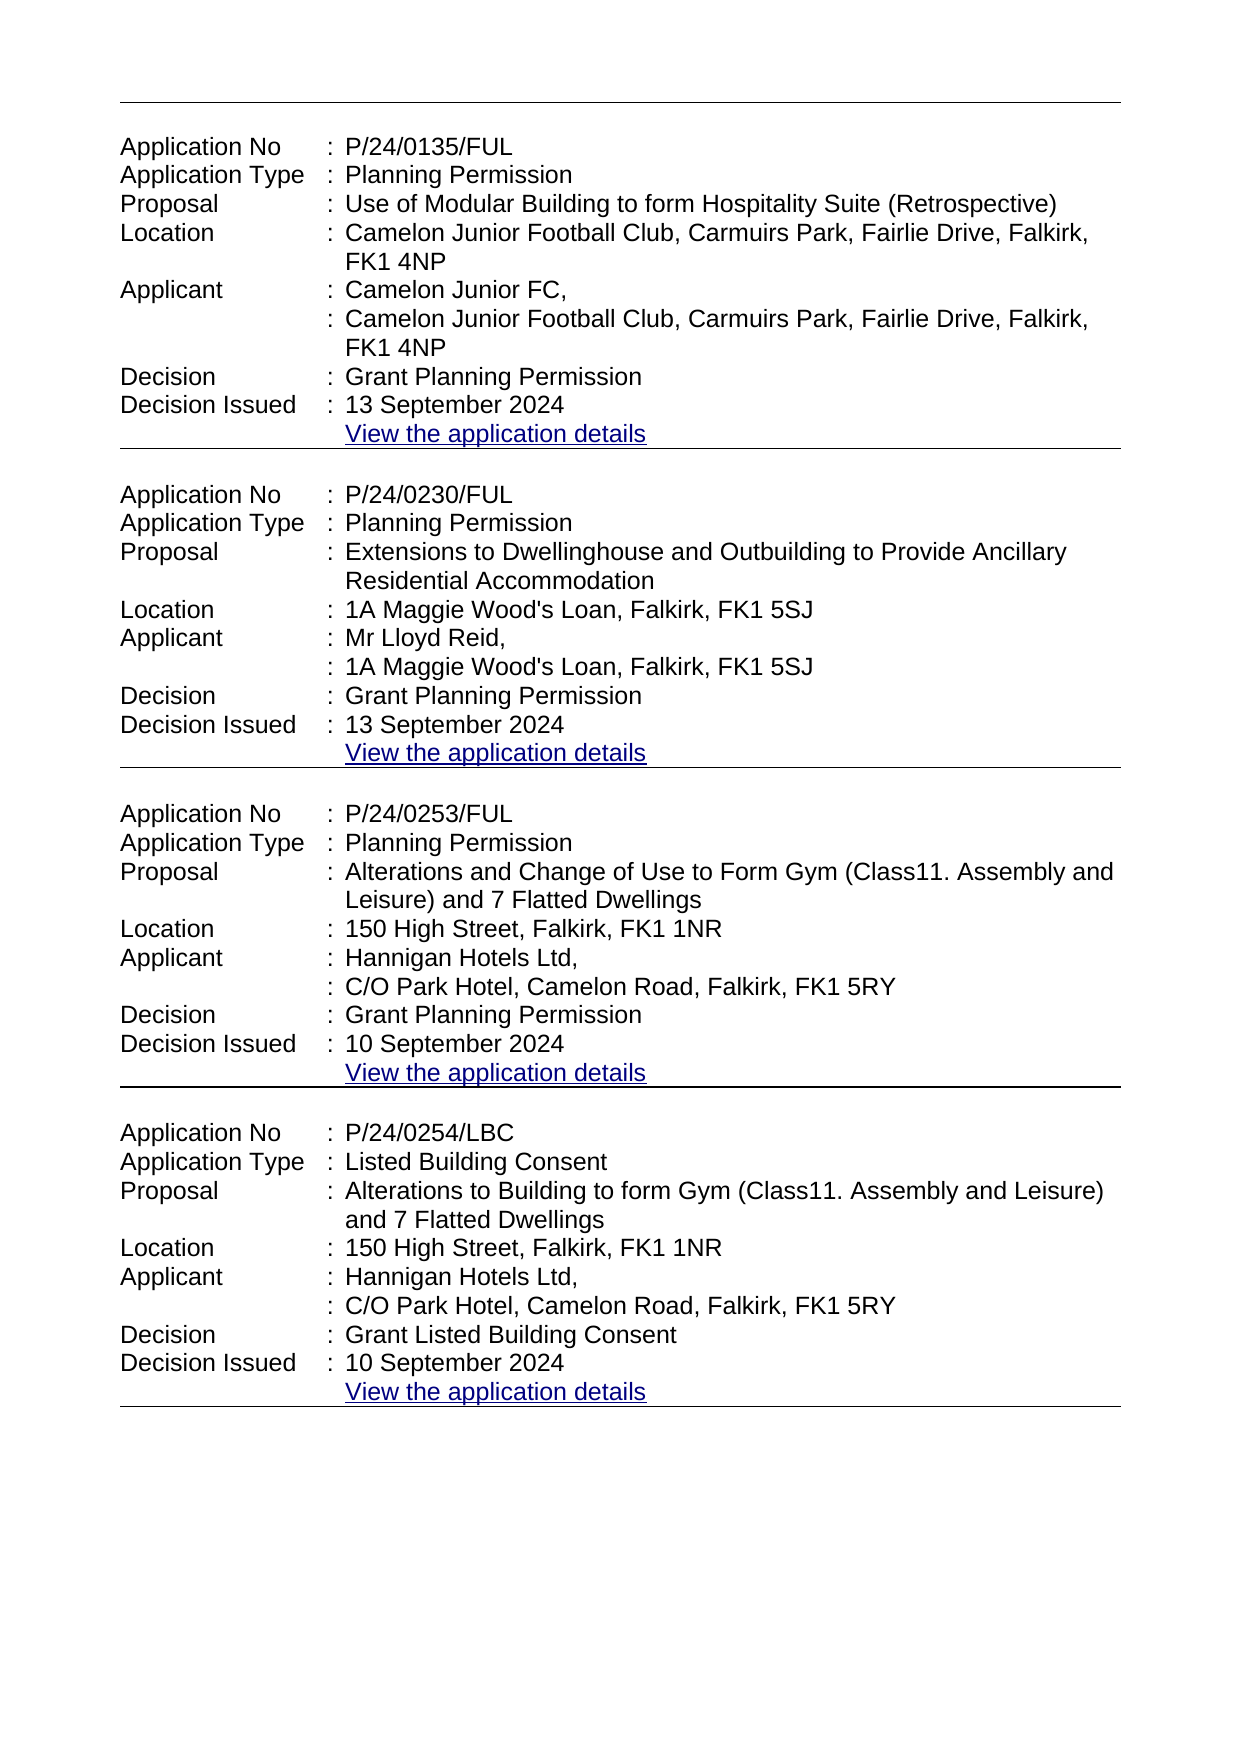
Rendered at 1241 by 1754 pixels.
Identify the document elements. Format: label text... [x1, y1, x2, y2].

text : C/O Park Hotel, Camelon Road, Falkirk, FK1 5RY [120, 971, 1121, 1000]
text View the application details [120, 738, 1121, 767]
text Decision Issued : 13 September 2024 [120, 709, 1121, 738]
text Application Type : Planning Permission [120, 828, 1121, 856]
text Applicant : Camelon Junior FC, [120, 275, 1121, 304]
text Decision : Grant Planning Permission [120, 361, 1121, 390]
text Proposal : Use of Modular Building to form Hospitality Suite (Retrospective) [120, 189, 1121, 218]
text View the application details [120, 1058, 1121, 1086]
text Location : 150 High Street, Falkirk, FK1 1NR [120, 1233, 1121, 1262]
text Proposal : Alterations to Building to form Gym (Class11. Assembly and Leisure) [120, 1176, 1121, 1204]
text : C/O Park Hotel, Camelon Road, Falkirk, FK1 5RY [120, 1291, 1121, 1319]
text Decision : Grant Planning Permission [120, 681, 1121, 709]
text FK1 4NP [120, 246, 1121, 275]
text Application No : P/24/0135/FUL [120, 131, 1121, 160]
text View the application details [120, 1377, 1121, 1406]
text Decision : Grant Planning Permission [120, 1000, 1121, 1029]
text : Camelon Junior Football Club, Carmuirs Park, Fairlie Drive, Falkirk, [120, 304, 1121, 333]
text Residential Accommodation [120, 566, 1121, 594]
text Application No : P/24/0230/FUL [120, 479, 1121, 508]
text Location : Camelon Junior Football Club, Carmuirs Park, Fairlie Drive, Falkirk, [120, 218, 1121, 246]
text Leisure) and 7 Flatted Dwellings [120, 885, 1121, 914]
text and 7 Flatted Dwellings [120, 1204, 1121, 1233]
text Applicant : Mr Lloyd Reid, [120, 623, 1121, 652]
text Application No : P/24/0254/LBC [120, 1118, 1121, 1147]
text Location : 150 High Street, Falkirk, FK1 1NR [120, 914, 1121, 943]
text Decision : Grant Listed Building Consent [120, 1319, 1121, 1348]
text FK1 4NP [120, 333, 1121, 361]
text Application Type : Planning Permission [120, 508, 1121, 537]
text Application No : P/24/0253/FUL [120, 799, 1121, 828]
text Proposal : Alterations and Change of Use to Form Gym (Class11. Assembly and [120, 856, 1121, 885]
text Proposal : Extensions to Dwellinghouse and Outbuilding to Provide Ancillary [120, 537, 1121, 566]
text Decision Issued : 13 September 2024 [120, 390, 1121, 419]
text Application Type : Planning Permission [120, 160, 1121, 189]
text Application Type : Listed Building Consent [120, 1147, 1121, 1176]
text Decision Issued : 10 September 2024 [120, 1348, 1121, 1377]
text Applicant : Hannigan Hotels Ltd, [120, 943, 1121, 971]
text : 1A Maggie Wood's Loan, Falkirk, FK1 5SJ [120, 652, 1121, 681]
text View the application details [120, 419, 1121, 448]
text Applicant : Hannigan Hotels Ltd, [120, 1262, 1121, 1291]
text Location : 1A Maggie Wood's Loan, Falkirk, FK1 5SJ [120, 594, 1121, 623]
text Decision Issued : 10 September 2024 [120, 1029, 1121, 1058]
